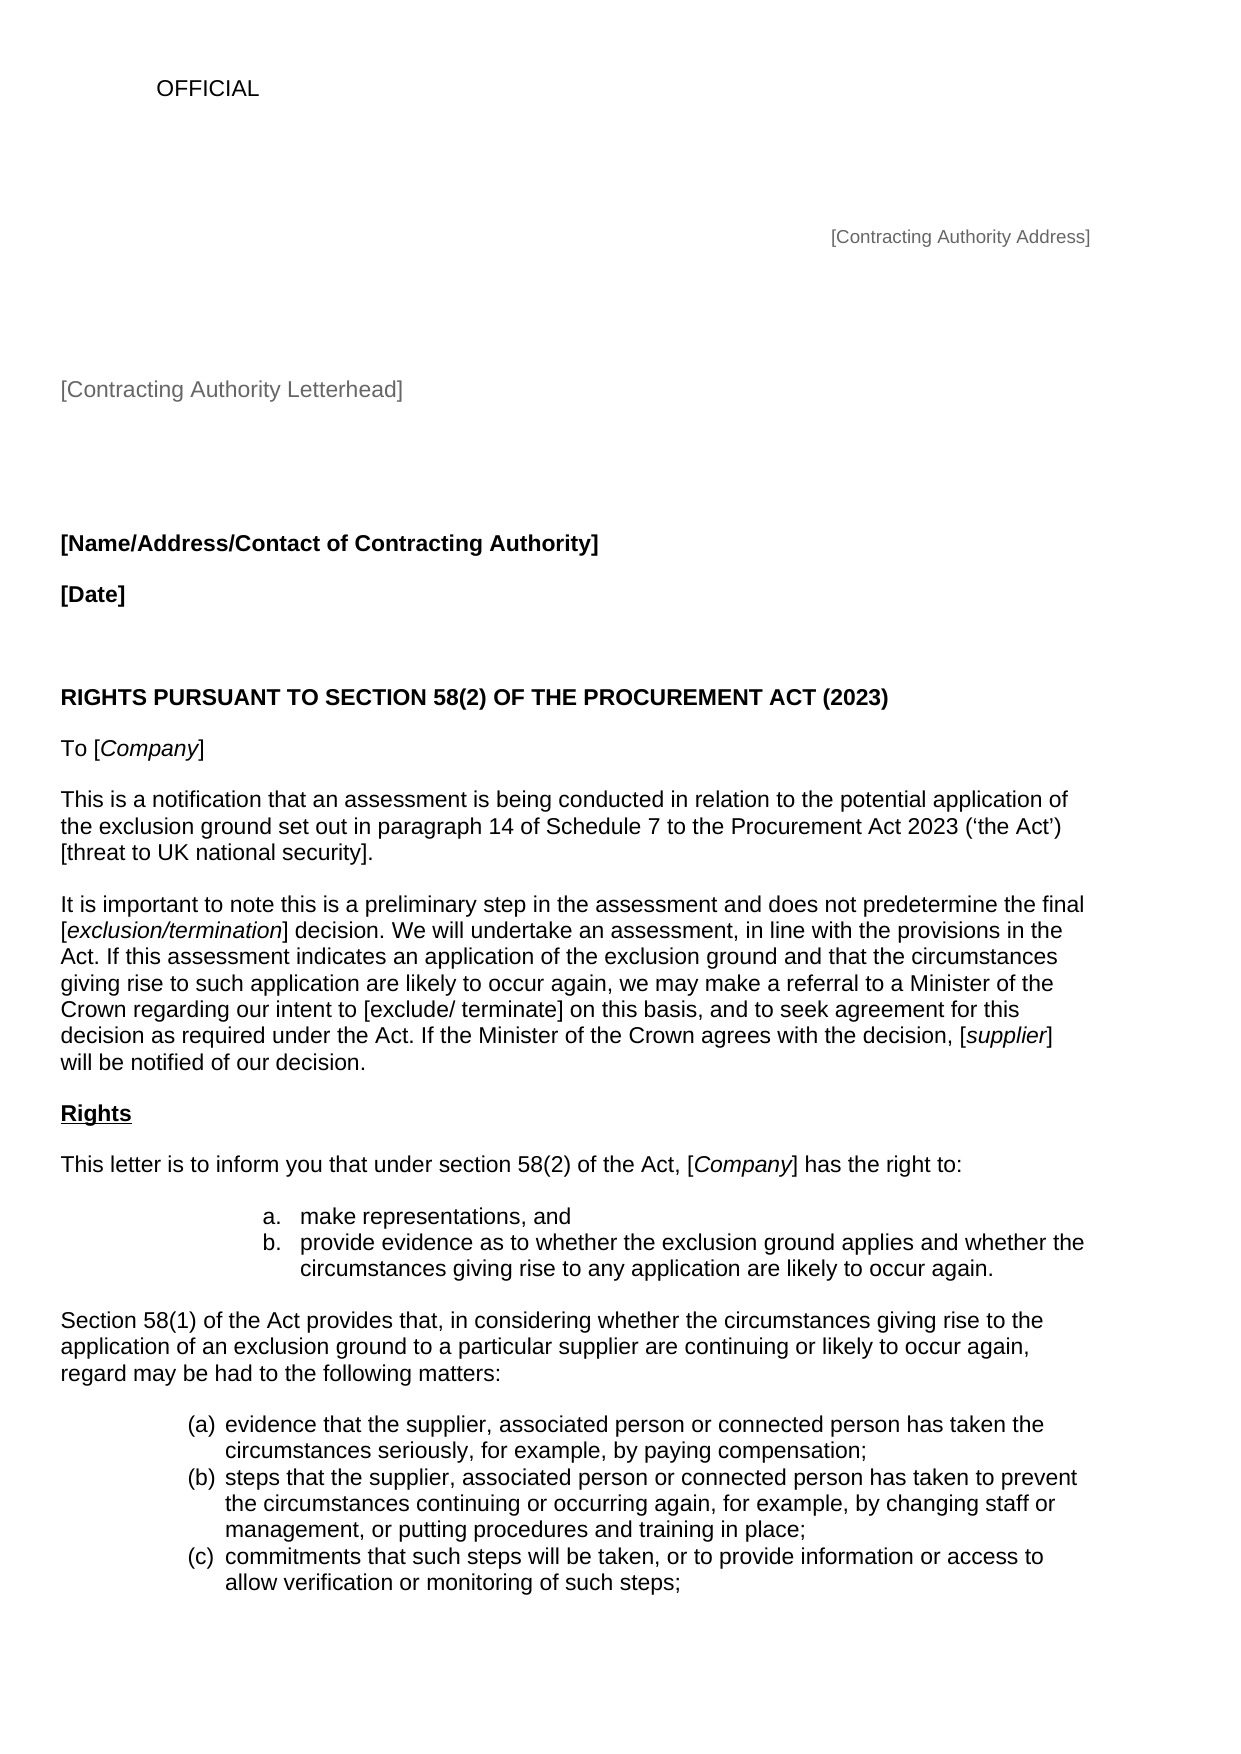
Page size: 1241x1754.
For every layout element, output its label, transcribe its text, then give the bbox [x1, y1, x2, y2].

list provide evidence as to whether the exclusion ground applies and whether the circumstances giving rise to any application are likely to occur again. [262, 1229, 1090, 1282]
text [Contracting Authority Address] [60, 226, 1090, 248]
text This letter is to inform you that under section 58(2) of the Act, [Company] has the right to: [60, 1151, 1090, 1178]
list commitments that such steps will be taken, or to provide information or access to allow verification or monitoring of such steps; [187, 1543, 1090, 1595]
text To [Company] [60, 735, 1090, 761]
text [Contracting Authority Letterhead] [60, 376, 1090, 402]
text [Date] [60, 581, 1090, 607]
list steps that the supplier, associated person or connected person has taken to prevent the circumstances continuing or occurring again, for example, by changing staff or management, or putting procedures and training in place; [187, 1463, 1090, 1543]
text It is important to note this is a preliminary step in the assessment and does not predetermine the final [exclusion/termination] decision. We will undertake an assessment, in line with the provisions in the Act. If this assessment indicates an application of the exclusion ground and that the circumstances giving rise to such application are likely to occur again, we may make a referral to a Minister of the Crown regarding our intent to [exclude/ terminate] on this basis, and to seek agreement for this decision as required under the Act. If the Minister of the Crown agrees with the decision, [supplier] will be notified of our decision. [60, 891, 1090, 1075]
text RIGHTS PURSUANT TO SECTION 58(2) OF THE PROCUREMENT ACT (2023) [60, 684, 1090, 710]
list evidence that the supplier, associated person or connected person has taken the circumstances seriously, for example, by paying compensation; [187, 1411, 1090, 1463]
text [Name/Address/Contact of Contracting Authority] [60, 530, 1090, 556]
text Rights [60, 1100, 1090, 1126]
text Section 58(1) of the Act provides that, in considering whether the circumstances giving rise to the application of an exclusion ground to a particular supplier are continuing or likely to occur again, regard may be had to the following matters: [60, 1307, 1090, 1386]
text This is a notification that an assessment is being conducted in relation to the potential application of the exclusion ground set out in paragraph 14 of Schedule 7 to the Procurement Act 2023 (‘the Act’) [threat to UK national security]. [60, 786, 1090, 866]
list make representations, and [262, 1203, 1090, 1229]
